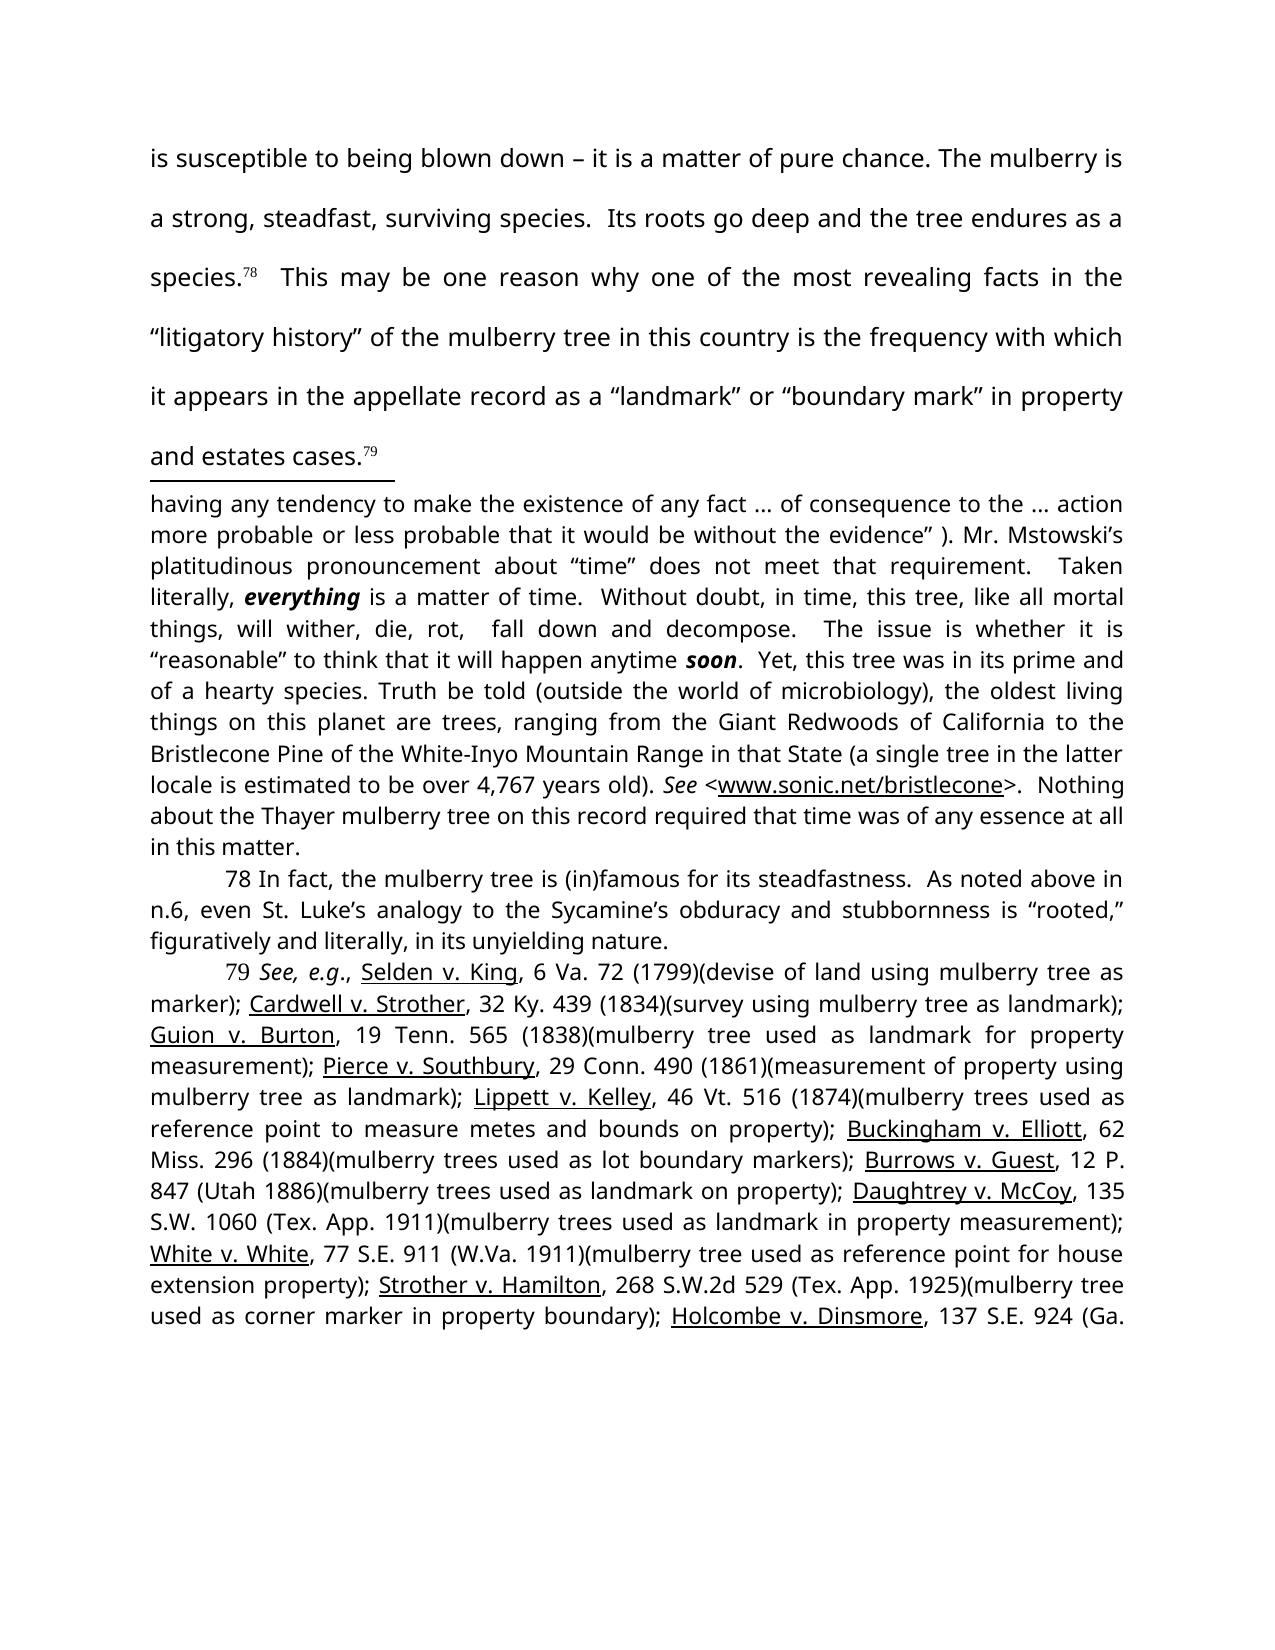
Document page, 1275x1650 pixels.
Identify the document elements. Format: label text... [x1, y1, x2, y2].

text In fact, the mulberry tree is (in)famous for its steadfastness. As noted above in n.6, even St. Luke’s analogy to the Sycamine’s obduracy and stubbornness is “rooted,” figuratively and literally, in its unyielding nature. [150, 862, 1125, 956]
text is susceptible to being blown down – it is a matter of pure chance. The mulberry is a strong, steadfast, surviving species. Its roots go deep and the tree endures as a species. This may be one reason why one of the most revealing facts in the “litigatory history” of the mulberry tree in this country is the frequency with which it appears in the appellate record as a “landmark” or “boundary mark” in property and estates cases. [150, 141, 1125, 473]
text See, e.g., Selden v. King, 6 Va. 72 (1799)(devise of land using mulberry tree as marker); Cardwell v. Strother, 32 Ky. 439 (1834)(survey using mulberry tree as landmark); Guion v. Burton, 19 Tenn. 565 (1838)(mulberry tree used as landmark for property measurement); Pierce v. Southbury, 29 Conn. 490 (1861)(measurement of property using mulberry tree as landmark); Lippett v. Kelley, 46 Vt. 516 (1874)(mulberry trees used as reference point to measure metes and bounds on property); Buckingham v. Elliott, 62 Miss. 296 (1884)(mulberry trees used as lot boundary markers); Burrows v. Guest, 12 P. 847 (Utah 1886)(mulberry trees used as landmark on property); Daughtrey v. McCoy, 135 S.W. 1060 (Tex. App. 1911)(mulberry trees used as landmark in property measurement); White v. White, 77 S.E. 911 (W.Va. 1911)(mulberry tree used as reference point for house extension property); Strother v. Hamilton, 268 S.W.2d 529 (Tex. App. 1925)(mulberry tree used as corner marker in property boundary); Holcombe v. Dinsmore, 137 S.E. 924 (Ga. [150, 956, 1125, 1331]
text having any tendency to make the existence of any fact ... of consequence to the ... action more probable or less probable that it would be without the evidence” ). Mr. Mstowski’s platitudinous pronouncement about “time” does not meet that requirement. Taken literally, everything is a matter of time. Without doubt, in time, this tree, like all mortal things, will wither, die, rot, fall down and decompose. The issue is whether it is “reasonable” to think that it will happen anytime soon. Yet, this tree was in its prime and of a hearty species. Truth be told (outside the world of microbiology), the oldest living things on this planet are trees, ranging from the Giant Redwoods of California to the Bristlecone Pine of the White-Inyo Mountain Range in that State (a single tree in the latter locale is estimated to be over 4,767 years old). See <www.sonic.net/bristlecone>. Nothing about the Thayer mulberry tree on this record required that time was of any essence at all in this matter. [150, 487, 1125, 862]
